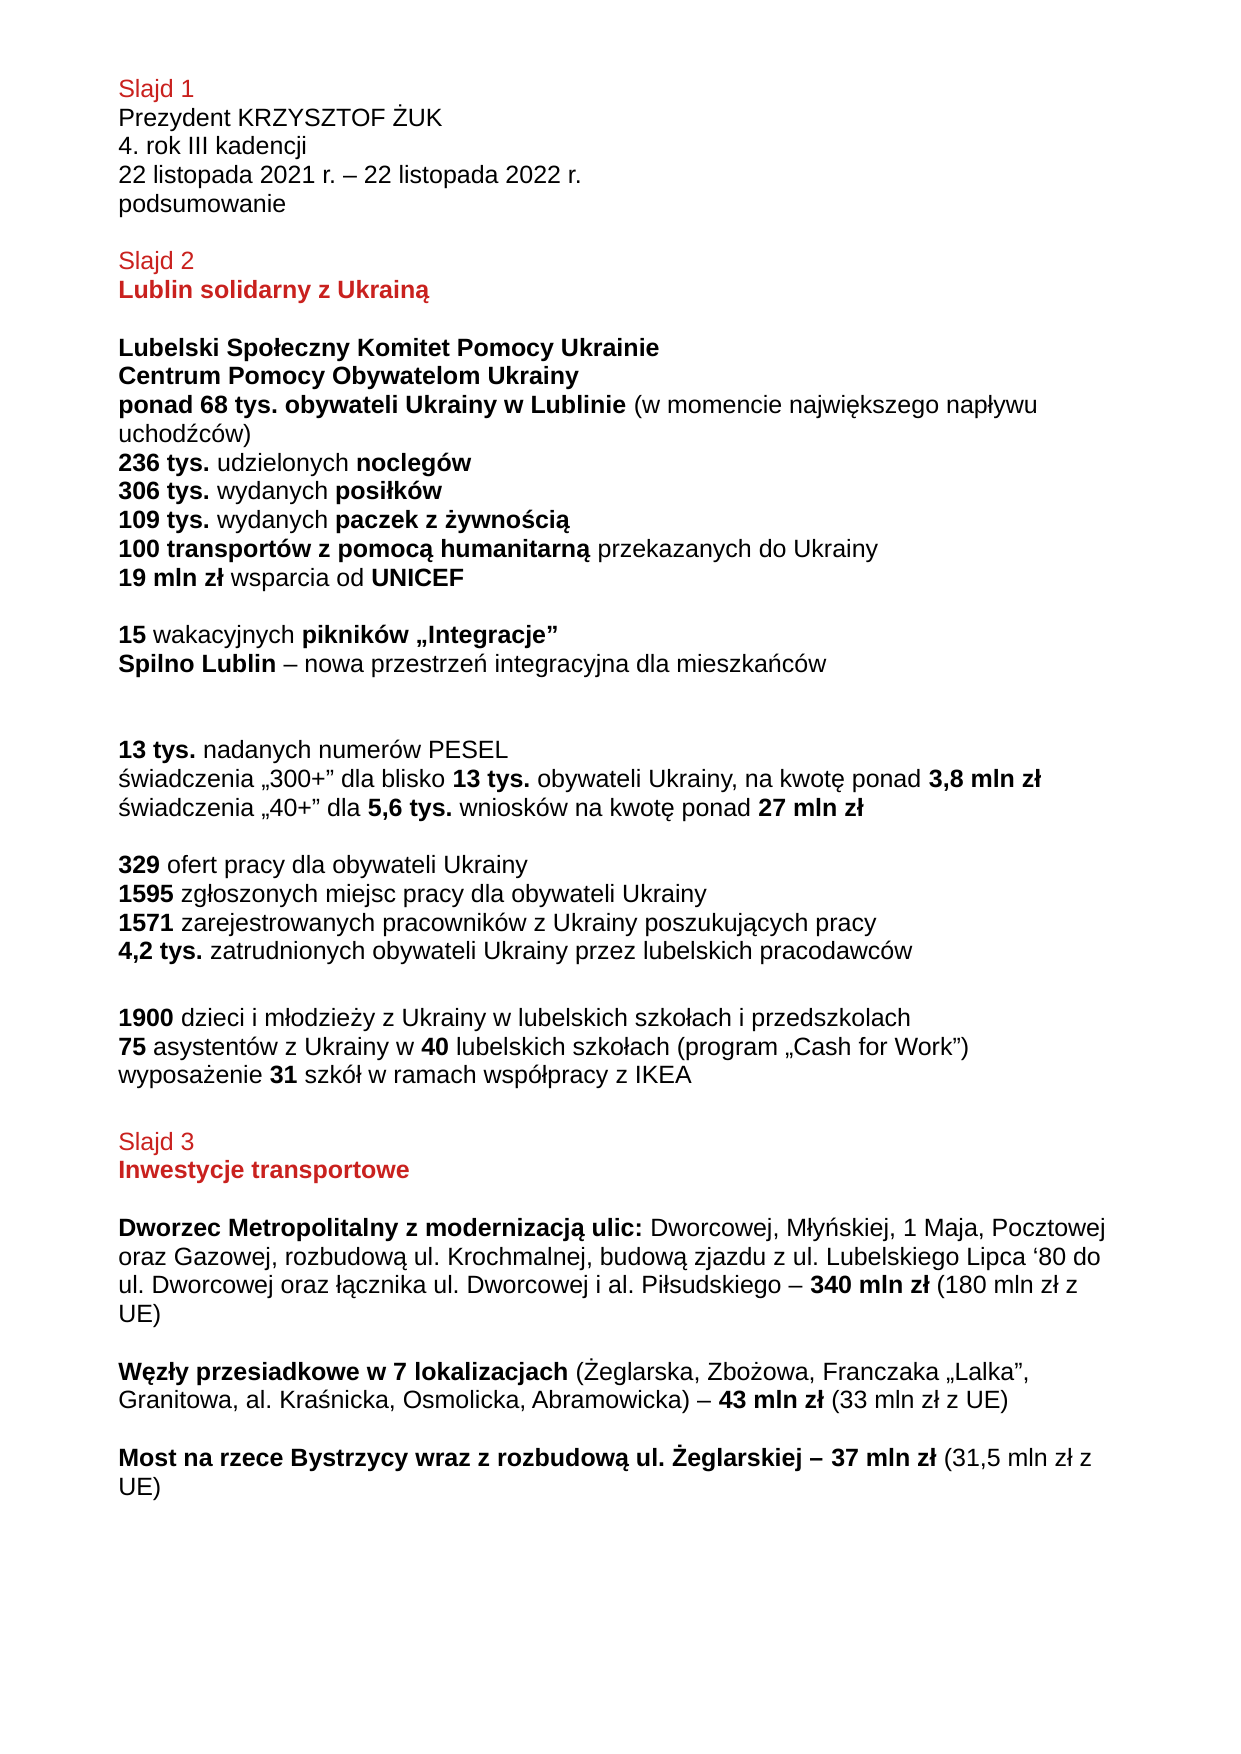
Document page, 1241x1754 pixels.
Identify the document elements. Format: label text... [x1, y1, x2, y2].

text 1571 zarejestrowanych pracowników z Ukrainy poszukujących pracy [118, 908, 1122, 936]
text 4,2 tys. zatrudnionych obywateli Ukrainy przez lubelskich pracodawców [118, 936, 1122, 965]
text Spilno Lublin – nowa przestrzeń integracyjna dla mieszkańców [118, 649, 1122, 678]
text ponad 68 tys. obywateli Ukrainy w Lublinie (w momencie największego napływu uchodźców) [118, 390, 1122, 448]
text świadczenia „300+” dla blisko 13 tys. obywateli Ukrainy, na kwotę ponad 3,8 mln zł [118, 764, 1122, 793]
text 100 transportów z pomocą humanitarną przekazanych do Ukrainy [118, 534, 1122, 563]
text 1900 dzieci i młodzieży z Ukrainy w lubelskich szkołach i przedszkolach 75 asystentów z Ukrainy w 40 lubelskich szkołach (program „Cash for Work”) wyposażenie 31 szkół w ramach współpracy z IKEA [118, 1003, 1122, 1089]
text 22 listopada 2021 r. – 22 listopada 2022 r. [118, 160, 1122, 189]
text 1595 zgłoszonych miejsc pracy dla obywateli Ukrainy [118, 879, 1122, 908]
text Centrum Pomocy Obywatelom Ukrainy [118, 361, 1122, 390]
text Lublin solidarny z Ukrainą [118, 275, 1122, 304]
text Inwestycje transportowe [118, 1155, 1122, 1184]
text Slajd 2 [118, 246, 1122, 275]
text Most na rzece Bystrzycy wraz z rozbudową ul. Żeglarskiej – 37 mln zł (31,5 mln zł z UE) [118, 1443, 1122, 1500]
text Slajd 3 [118, 1127, 1122, 1155]
text Dworzec Metropolitalny z modernizacją ulic: Dworcowej, Młyńskiej, 1 Maja, Pocztowej oraz Gazowej, rozbudową ul. Krochmalnej, budową zjazdu z ul. Lubelskiego Lipca ‘80 do ul. Dworcowej oraz łącznika ul. Dworcowej i al. Piłsudskiego – 340 mln zł (180 mln zł z UE) [118, 1213, 1122, 1328]
text Prezydent KRZYSZTOF ŻUK [118, 103, 1122, 131]
text 4. rok III kadencji [118, 131, 1122, 160]
text Węzły przesiadkowe w 7 lokalizacjach (Żeglarska, Zbożowa, Franczaka „Lalka”, Granitowa, al. Kraśnicka, Osmolicka, Abramowicka) – 43 mln zł (33 mln zł z UE) [118, 1357, 1122, 1414]
text świadczenia „40+” dla 5,6 tys. wniosków na kwotę ponad 27 mln zł [118, 793, 1122, 821]
text 15 wakacyjnych pikników „Integracje” [118, 620, 1122, 649]
text 13 tys. nadanych numerów PESEL [118, 735, 1122, 764]
text podsumowanie [118, 189, 1122, 218]
text Lubelski Społeczny Komitet Pomocy Ukrainie [118, 333, 1122, 361]
text 109 tys. wydanych paczek z żywnością [118, 505, 1122, 534]
text 19 mln zł wsparcia od UNICEF [118, 563, 1122, 591]
text Slajd 1 [118, 74, 1122, 103]
text 236 tys. udzielonych noclegów [118, 448, 1122, 476]
text 329 ofert pracy dla obywateli Ukrainy [118, 850, 1122, 879]
text 306 tys. wydanych posiłków [118, 476, 1122, 505]
